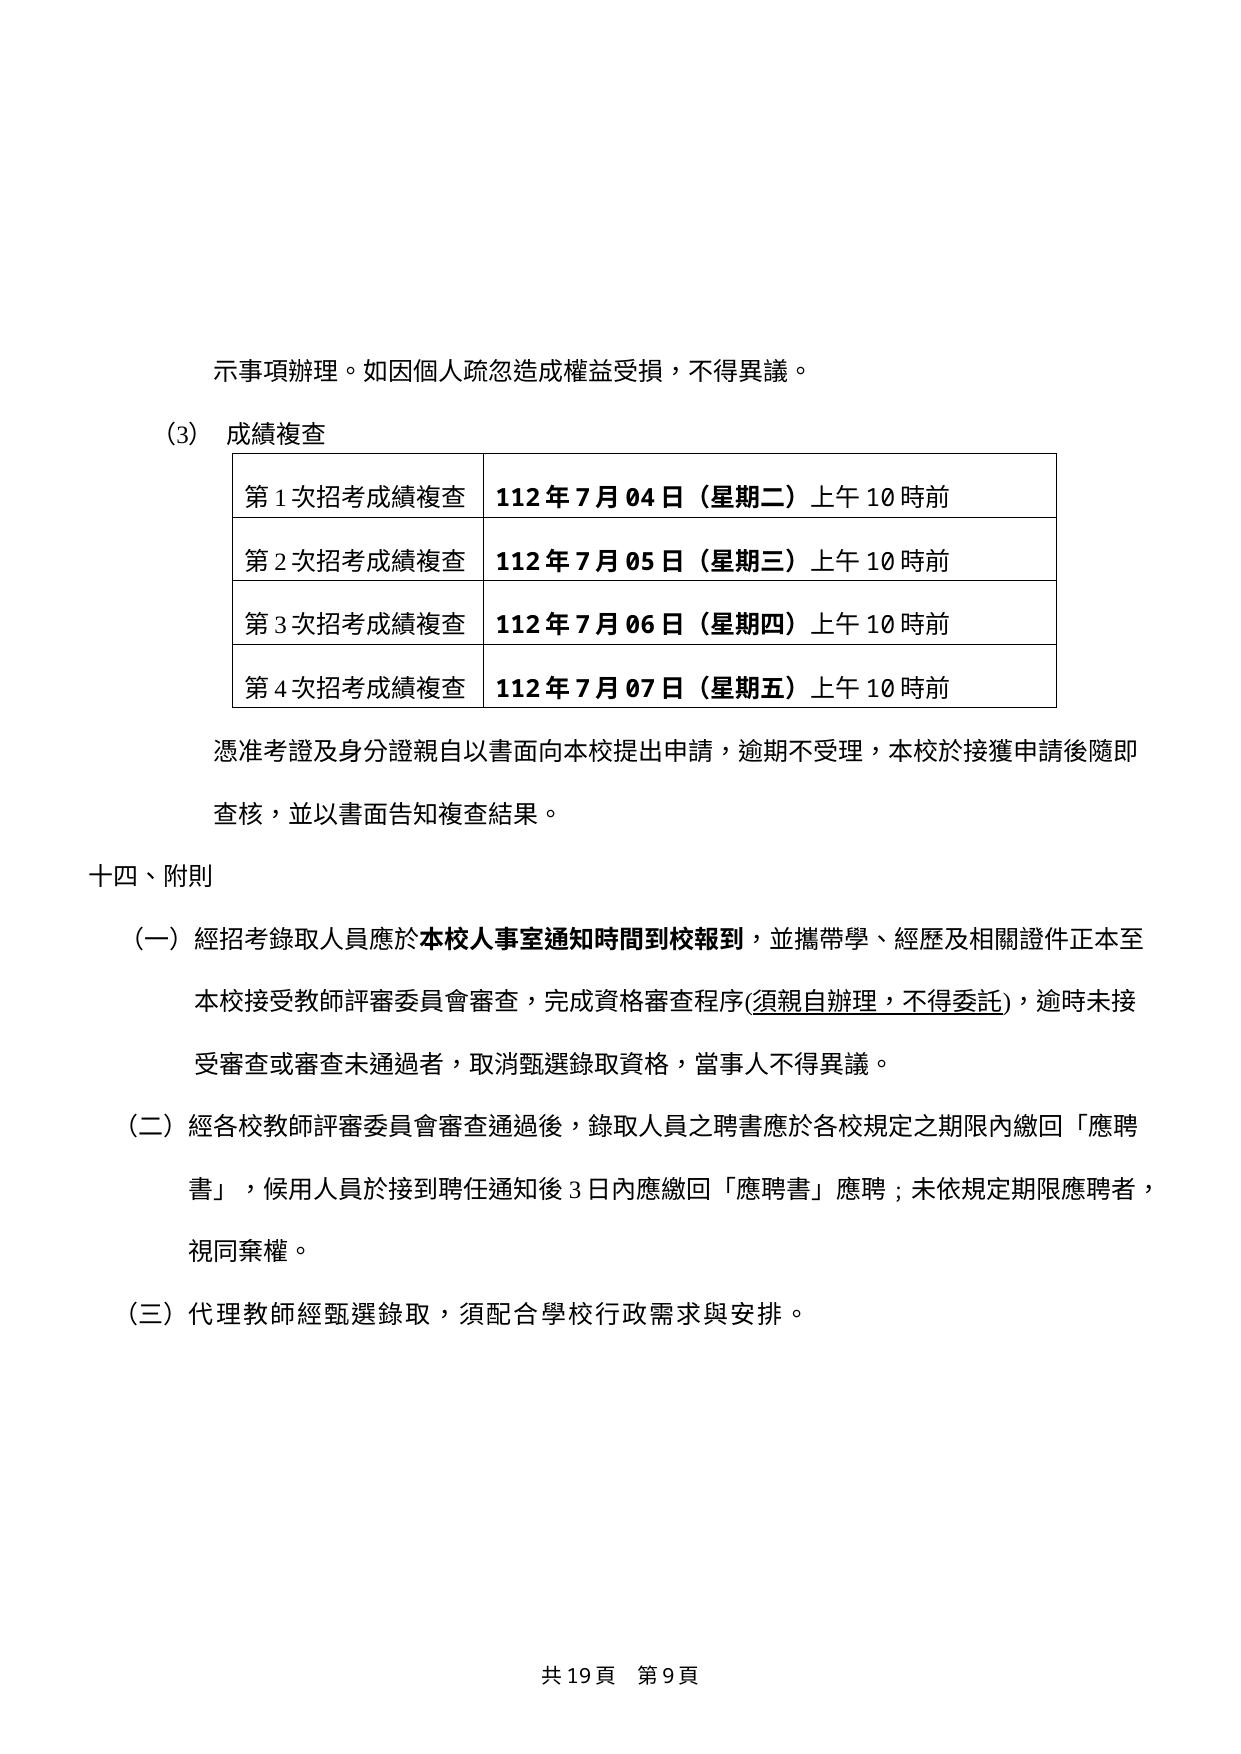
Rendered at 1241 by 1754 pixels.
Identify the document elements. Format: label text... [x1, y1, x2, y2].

text 十四、附則 [89, 833, 1152, 896]
table_cell 112年7月06日（星期四）上午10時前 [484, 581, 1056, 644]
table_header 第1次招考成績複查 [233, 454, 483, 517]
text 憑准考證及身分證親自以書面向本校提出申請，逾期不受理，本校於接獲申請後隨即查核，並以書面告知複查結果。 [214, 708, 1152, 833]
text （一）經招考錄取人員應於本校人事室通知時間到校報到，並攜帶學、經歷及相關證件正本至本校接受教師評審委員會審查，完成資格審查程序(須親自辦理，不得委託)，逾時未接受審查或審查未通過者，取消甄選錄取資格，當事人不得異議。 [119, 896, 1152, 1083]
table_cell 第4次招考成績複查 [233, 645, 483, 707]
text （三）代理教師經甄選錄取，須配合學校行政需求與安排。 [89, 1271, 1152, 1333]
text 示事項辦理。如因個人疏忽造成權益受損，不得異議。 [214, 328, 1152, 391]
table_header 112年7月04日（星期二）上午10時前 [484, 454, 1056, 517]
table_cell 第2次招考成績複查 [233, 518, 483, 580]
list 成績複查 [151, 391, 1152, 453]
table_cell 第3次招考成績複查 [233, 581, 483, 644]
table_cell 112年7月07日（星期五）上午10時前 [484, 645, 1056, 707]
text （二）經各校教師評審委員會審查通過後，錄取人員之聘書應於各校規定之期限內繳回「應聘書」，候用人員於接到聘任通知後3日內應繳回「應聘書」應聘﹔未依規定期限應聘者，視同棄權。 [114, 1083, 1152, 1271]
table_cell 112年7月05日（星期三）上午10時前 [484, 518, 1056, 580]
